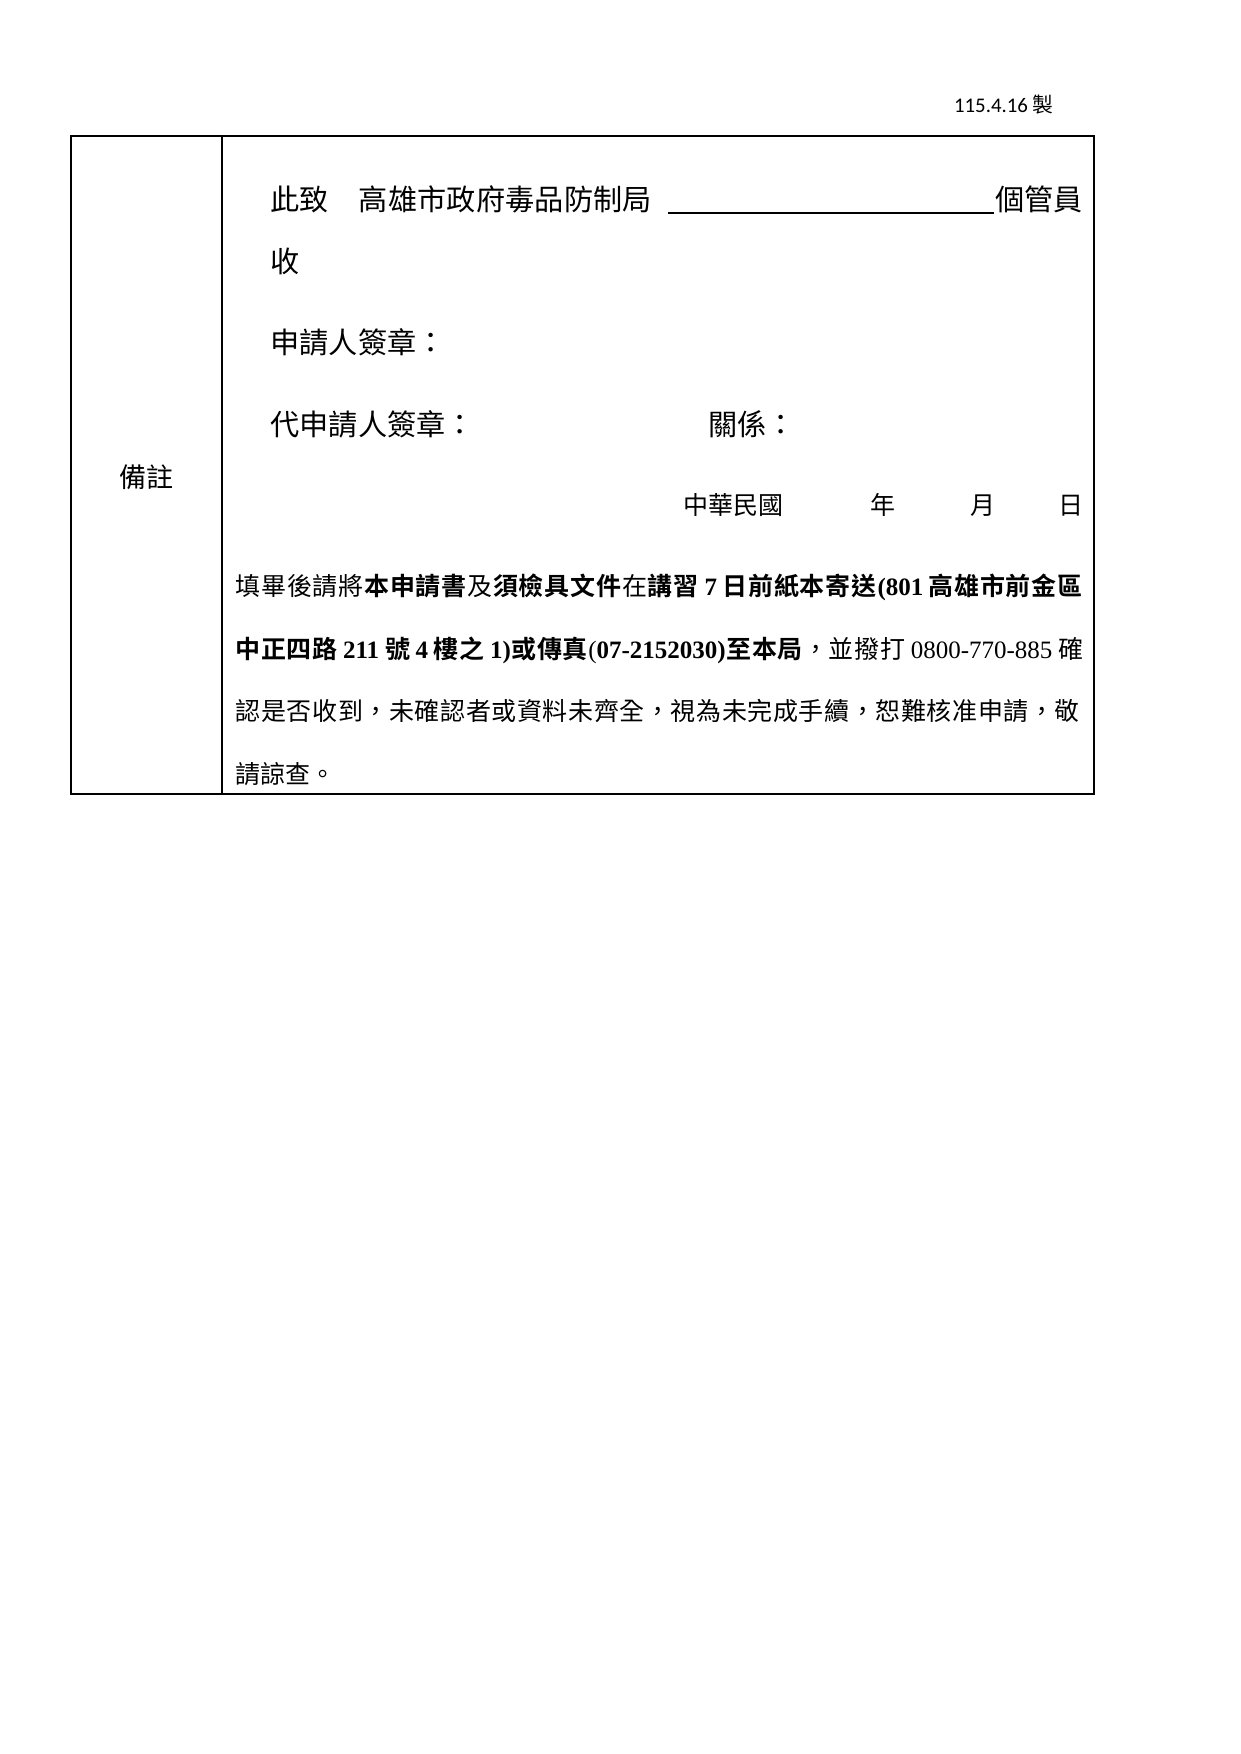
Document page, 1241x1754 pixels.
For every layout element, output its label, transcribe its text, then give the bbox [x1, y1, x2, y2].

table_cell 此致 高雄市政府毒品防制局 個管員 收 申請人簽章： 代申請人簽章： 關係： 中華民國 年 月 日 填畢後請將本申請書及須檢具文件在講習7日前紙本寄送(801高雄市前金區中正四路211號4樓之1)或傳真(07-2152030)至本局，並撥打0800-770-885確認是否收到，未確認者或資料未齊全，視為未完成手續，恕難核准申請，敬請諒查。 [223, 137, 1093, 793]
table_cell 備註 [72, 137, 221, 793]
